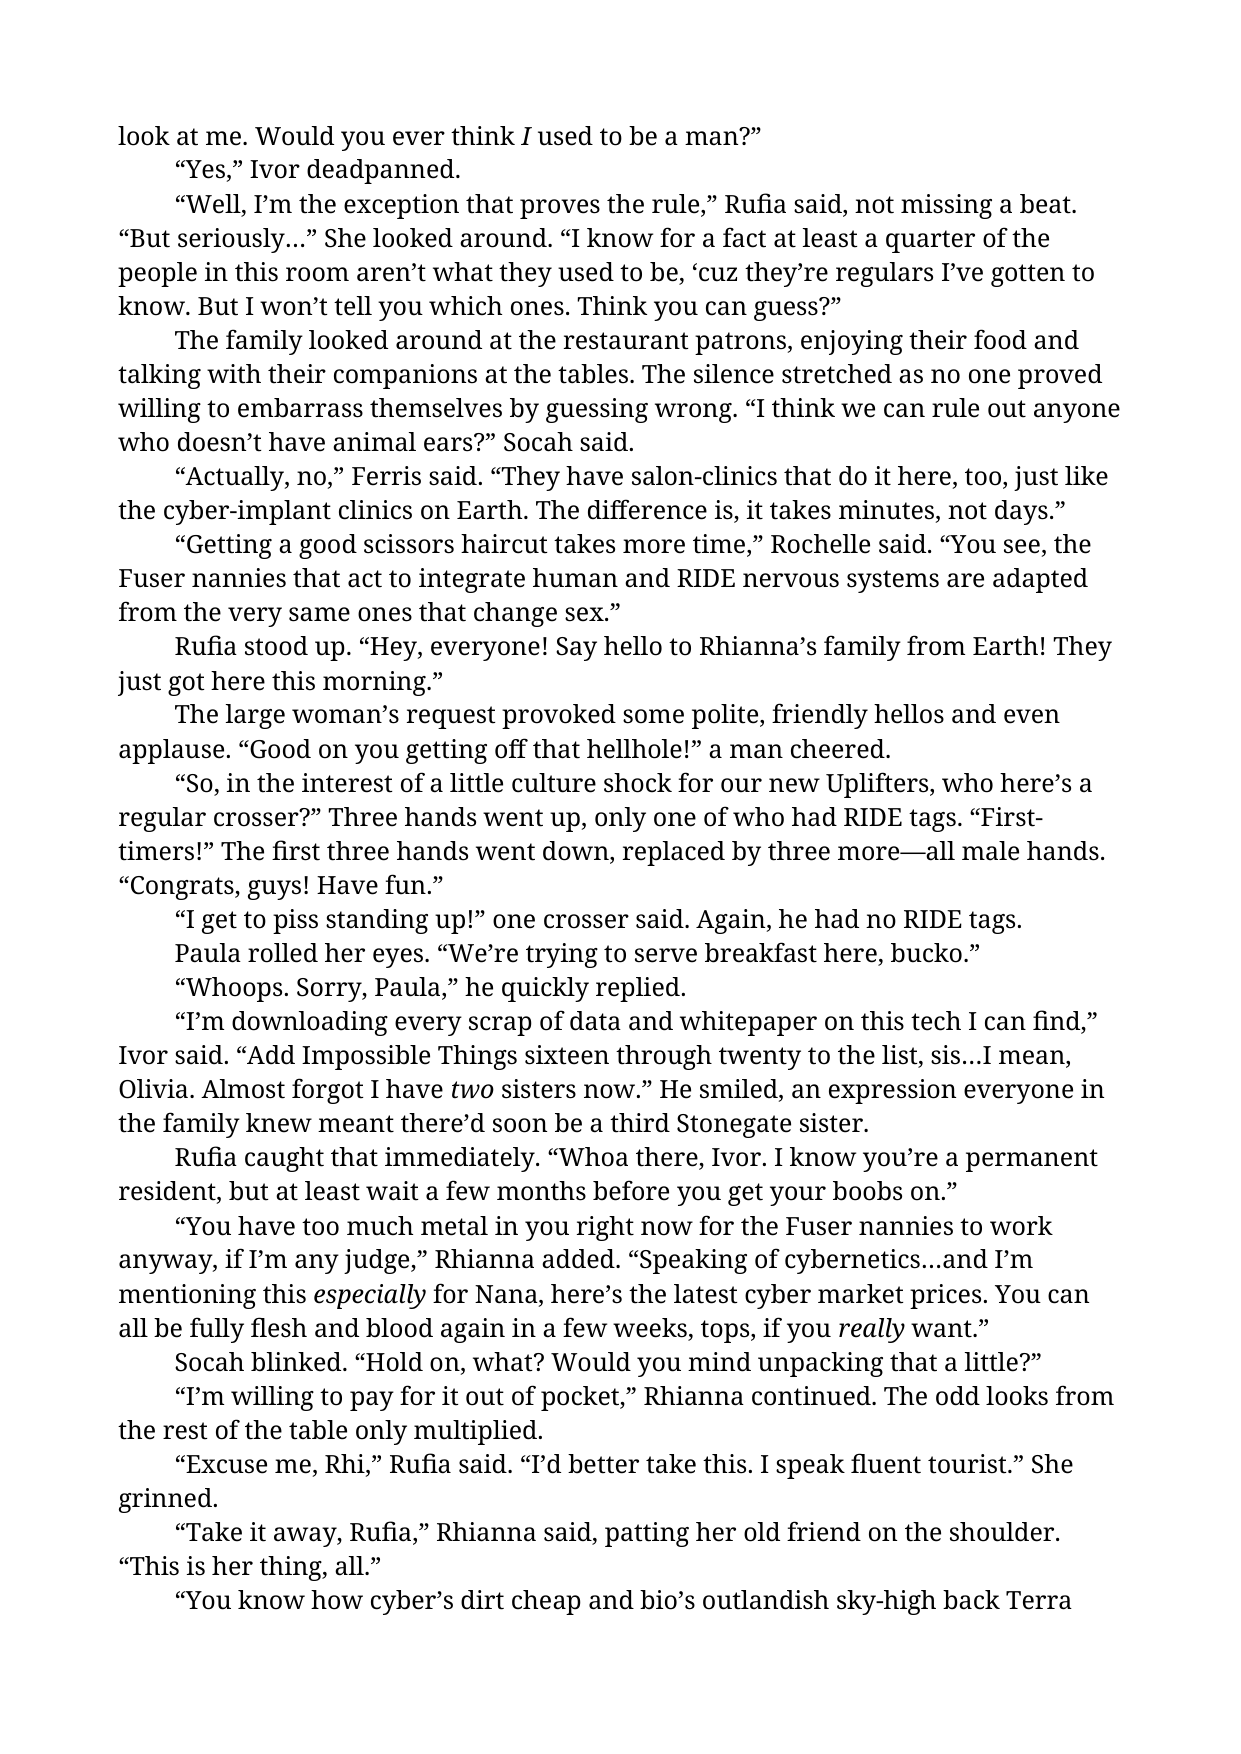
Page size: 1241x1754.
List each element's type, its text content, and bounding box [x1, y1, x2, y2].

text “Well, I’m the exception that proves the rule,” Rufia said, not missing a beat. “But seriously…” She looked around. “I know for a fact at least a quarter of the people in this room aren’t what they used to be, ‘cuz they’re regulars I’ve gotten to know. But I won’t tell you which ones. Think you can guess?” [118, 186, 1122, 322]
text Paula rolled her eyes. “We’re trying to serve breakfast here, bucko.” [118, 936, 1122, 970]
text “Getting a good scissors haircut takes more time,” Rochelle said. “You see, the Fuser nannies that act to integrate human and RIDE nervous systems are adapted from the very same ones that change sex.” [118, 527, 1122, 629]
text look at me. Would you ever think I used to be a man?” [118, 118, 1122, 152]
text “You know how cyber’s dirt cheap and bio’s outlandish sky-high back Terra [118, 1583, 1122, 1617]
text “I’m willing to pay for it out of pocket,” Rhianna continued. The odd looks from the rest of the table only multiplied. [118, 1378, 1122, 1447]
text “Excuse me, Rhi,” Rufia said. “I’d better take this. I speak fluent tourist.” She grinned. [118, 1447, 1122, 1515]
text “I get to piss standing up!” one crosser said. Again, he had no RIDE tags. [118, 902, 1122, 936]
text “So, in the interest of a little culture shock for our new Uplifters, who here’s a regular crosser?” Three hands went up, only one of who had RIDE tags. “First-timers!” The first three hands went down, replaced by three more—all male hands. “Congrats, guys! Have fun.” [118, 765, 1122, 902]
text Rufia caught that immediately. “Whoa there, Ivor. I know you’re a permanent resident, but at least wait a few months before you get your boobs on.” [118, 1140, 1122, 1208]
text “Actually, no,” Ferris said. “They have salon-clinics that do it here, too, just like the cyber-implant clinics on Earth. The difference is, it takes minutes, not days.” [118, 459, 1122, 527]
text The large woman’s request provoked some polite, friendly hellos and even applause. “Good on you getting off that hellhole!” a man cheered. [118, 697, 1122, 765]
text “I’m downloading every scrap of data and whitepaper on this tech I can find,” Ivor said. “Add Impossible Things sixteen through twenty to the list, sis…I mean, Olivia. Almost forgot I have two sisters now.” He smiled, an expression everyone in the family knew meant there’d soon be a third Stonegate sister. [118, 1004, 1122, 1140]
text “Whoops. Sorry, Paula,” he quickly replied. [118, 970, 1122, 1004]
text Socah blinked. “Hold on, what? Would you mind unpacking that a little?” [118, 1344, 1122, 1378]
text “Take it away, Rufia,” Rhianna said, patting her old friend on the shoulder. “This is her thing, all.” [118, 1515, 1122, 1583]
text “Yes,” Ivor deadpanned. [118, 152, 1122, 186]
text The family looked around at the restaurant patrons, enjoying their food and talking with their companions at the tables. The silence stretched as no one proved willing to embarrass themselves by guessing wrong. “I think we can rule out anyone who doesn’t have animal ears?” Socah said. [118, 322, 1122, 459]
text “You have too much metal in you right now for the Fuser nannies to work anyway, if I’m any judge,” Rhianna added. “Speaking of cybernetics…and I’m mentioning this especially for Nana, here’s the latest cyber market prices. You can all be fully flesh and blood again in a few weeks, tops, if you really want.” [118, 1208, 1122, 1344]
text Rufia stood up. “Hey, everyone! Say hello to Rhianna’s family from Earth! They just got here this morning.” [118, 629, 1122, 697]
